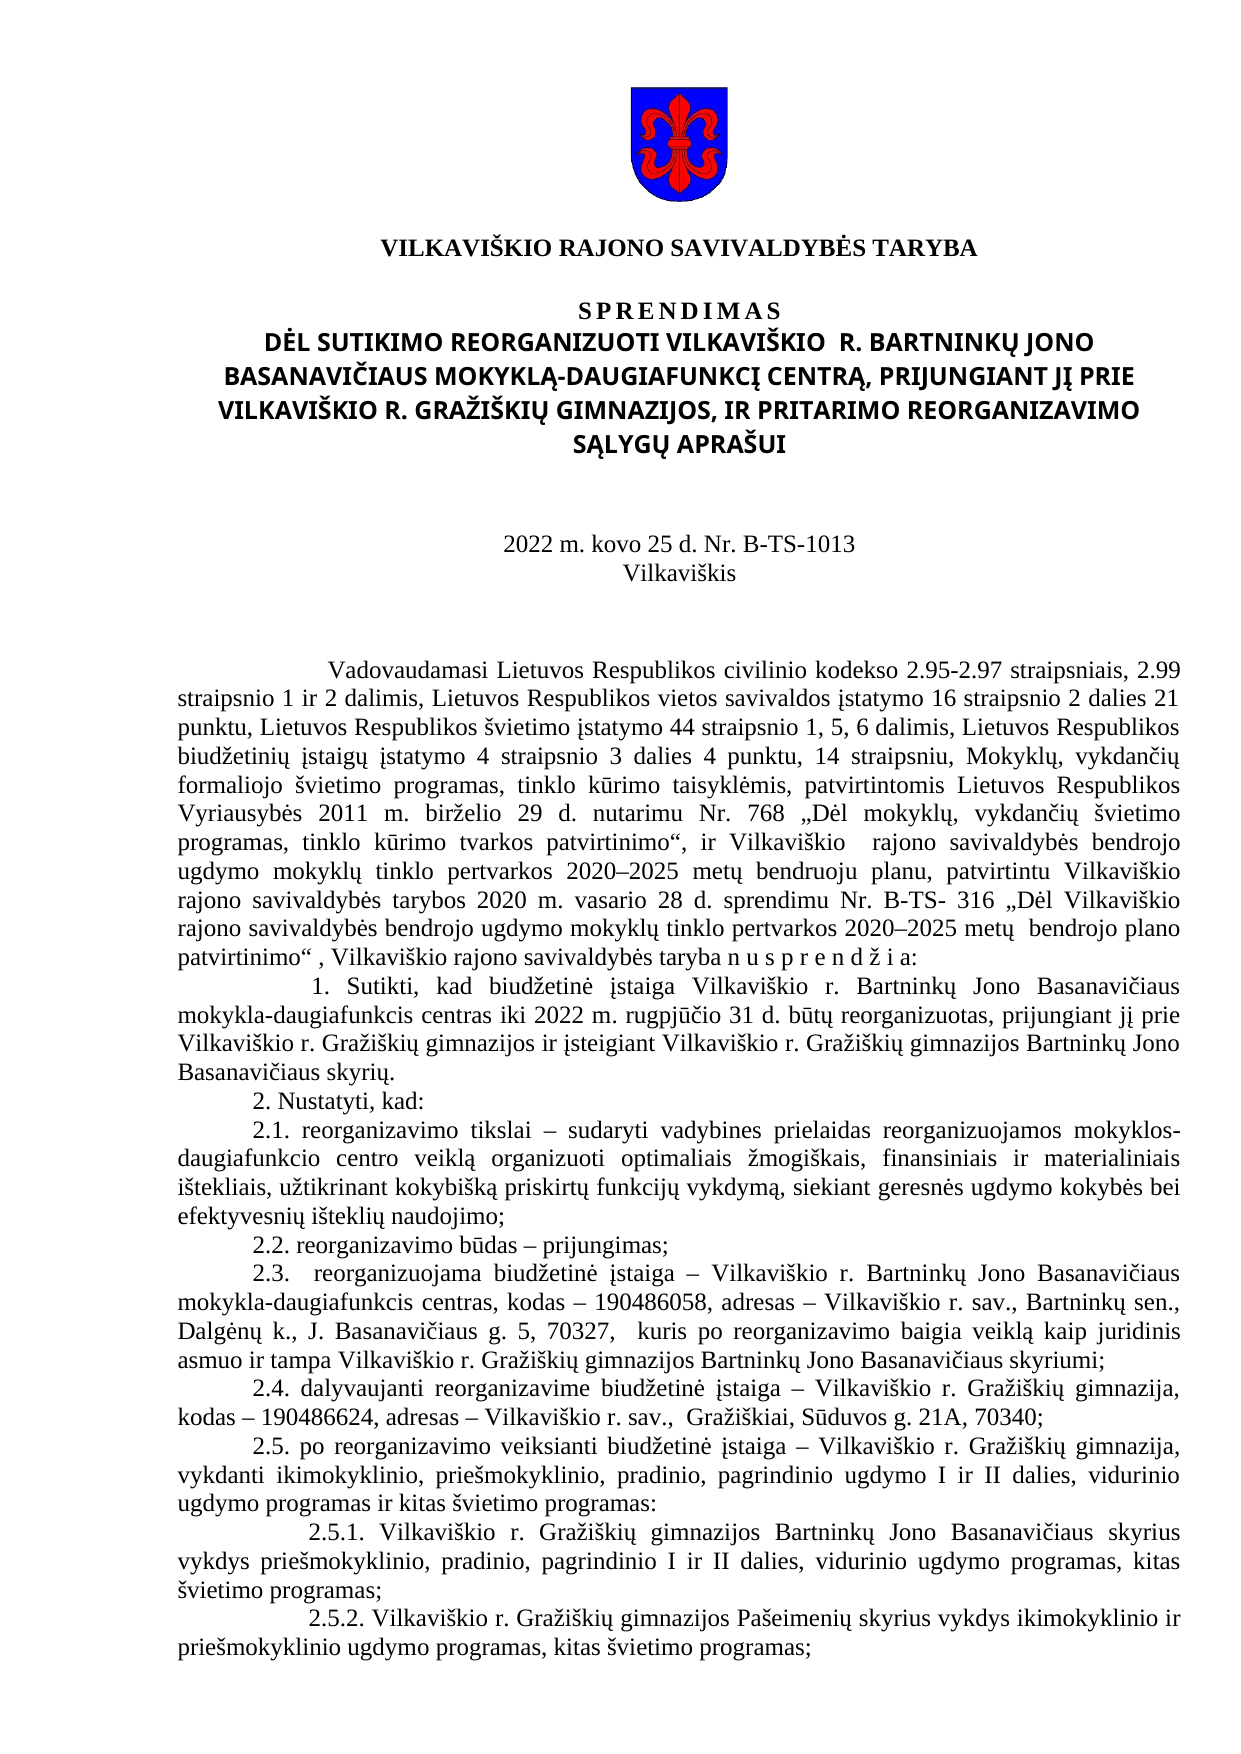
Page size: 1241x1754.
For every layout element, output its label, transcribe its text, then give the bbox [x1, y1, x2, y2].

text 1. Sutikti, kad biudžetinė įstaiga Vilkaviškio r. Bartninkų Jono Basanavičiaus mokykla-daugiafunkcis centras iki 2022 m. rugpjūčio 31 d. būtų reorganizuotas, prijungiant jį prie Vilkaviškio r. Gražiškių gimnazijos ir įsteigiant Vilkaviškio r. Gražiškių gimnazijos Bartninkų Jono Basanavičiaus skyrių. [177, 971, 1181, 1086]
text 2.4. dalyvaujanti reorganizavime biudžetinė įstaiga – Vilkaviškio r. Gražiškių gimnazija, kodas – 190486624, adresas – Vilkaviškio r. sav., Gražiškiai, Sūduvos g. 21A, 70340; [177, 1373, 1181, 1431]
text 2022 m. kovo 25 d. Nr. B-TS-1013 [177, 529, 1181, 558]
text 2.5.1. Vilkaviškio r. Gražiškių gimnazijos Bartninkų Jono Basanavičiaus skyrius vykdys priešmokyklinio, pradinio, pagrindinio I ir II dalies, vidurinio ugdymo programas, kitas švietimo programas; [177, 1517, 1181, 1603]
text Vadovaudamasi Lietuvos Respublikos civilinio kodekso 2.95-2.97 straipsniais, 2.99 straipsnio 1 ir 2 dalimis, Lietuvos Respublikos vietos savivaldos įstatymo 16 straipsnio 2 dalies 21 punktu, Lietuvos Respublikos švietimo įstatymo 44 straipsnio 1, 5, 6 dalimis, Lietuvos Respublikos biudžetinių įstaigų įstatymo 4 straipsnio 3 dalies 4 punktu, 14 straipsniu, Mokyklų, vykdančių formaliojo švietimo programas, tinklo kūrimo taisyklėmis, patvirtintomis Lietuvos Respublikos Vyriausybės 2011 m. birželio 29 d. nutarimu Nr. 768 „Dėl mokyklų, vykdančių švietimo programas, tinklo kūrimo tvarkos patvirtinimo“, ir Vilkaviškio rajono savivaldybės bendrojo ugdymo mokyklų tinklo pertvarkos 2020–2025 metų bendruoju planu, patvirtintu Vilkaviškio rajono savivaldybės tarybos 2020 m. vasario 28 d. sprendimu Nr. B-TS- 316 „Dėl Vilkaviškio rajono savivaldybės bendrojo ugdymo mokyklų tinklo pertvarkos 2020–2025 metų bendrojo plano patvirtinimo“ , Vilkaviškio rajono savivaldybės taryba n u s p r e n d ž i a: [177, 655, 1181, 971]
text 2. Nustatyti, kad: [177, 1086, 1181, 1115]
text DĖL SUTIKIMO REORGANIZUOTI VILKAVIŠKIO R. BARTNINKŲ JONO BASANAVIČIAUS MOKYKLĄ-DAUGIAFUNKCĮ CENTRĄ, PRIJUNGIANT JĮ PRIE VILKAVIŠKIO R. GRAŽIŠKIŲ GIMNAZIJOS, IR PRITARIMO REORGANIZAVIMO SĄLYGŲ APRAŠUI [177, 325, 1181, 461]
text 2.5. po reorganizavimo veiksianti biudžetinė įstaiga – Vilkaviškio r. Gražiškių gimnazija, vykdanti ikimokyklinio, priešmokyklinio, pradinio, pagrindinio ugdymo I ir II dalies, vidurinio ugdymo programas ir kitas švietimo programas: [177, 1431, 1181, 1517]
text 2.3. reorganizuojama biudžetinė įstaiga – Vilkaviškio r. Bartninkų Jono Basanavičiaus mokykla-daugiafunkcis centras, kodas – 190486058, adresas – Vilkaviškio r. sav., Bartninkų sen., Dalgėnų k., J. Basanavičiaus g. 5, 70327, kuris po reorganizavimo baigia veiklą kaip juridinis asmuo ir tampa Vilkaviškio r. Gražiškių gimnazijos Bartninkų Jono Basanavičiaus skyriumi; [177, 1258, 1181, 1373]
text VILKAVIŠKIO RAJONO SAVIVALDYBĖS TARYBA [177, 233, 1181, 262]
text 2.2. reorganizavimo būdas – prijungimas; [177, 1230, 1181, 1258]
text Vilkaviškis [177, 558, 1181, 587]
text 2.1. reorganizavimo tikslai – sudaryti vadybines prielaidas reorganizuojamos mokyklos-daugiafunkcio centro veiklą organizuoti optimaliais žmogiškais, finansiniais ir materialiniais ištekliais, užtikrinant kokybišką priskirtų funkcijų vykdymą, siekiant geresnės ugdymo kokybės bei efektyvesnių išteklių naudojimo; [177, 1115, 1181, 1230]
text 2.5.2. Vilkaviškio r. Gražiškių gimnazijos Pašeimenių skyrius vykdys ikimokyklinio ir priešmokyklinio ugdymo programas, kitas švietimo programas; [177, 1603, 1181, 1661]
text SpREndimas [177, 296, 1181, 325]
